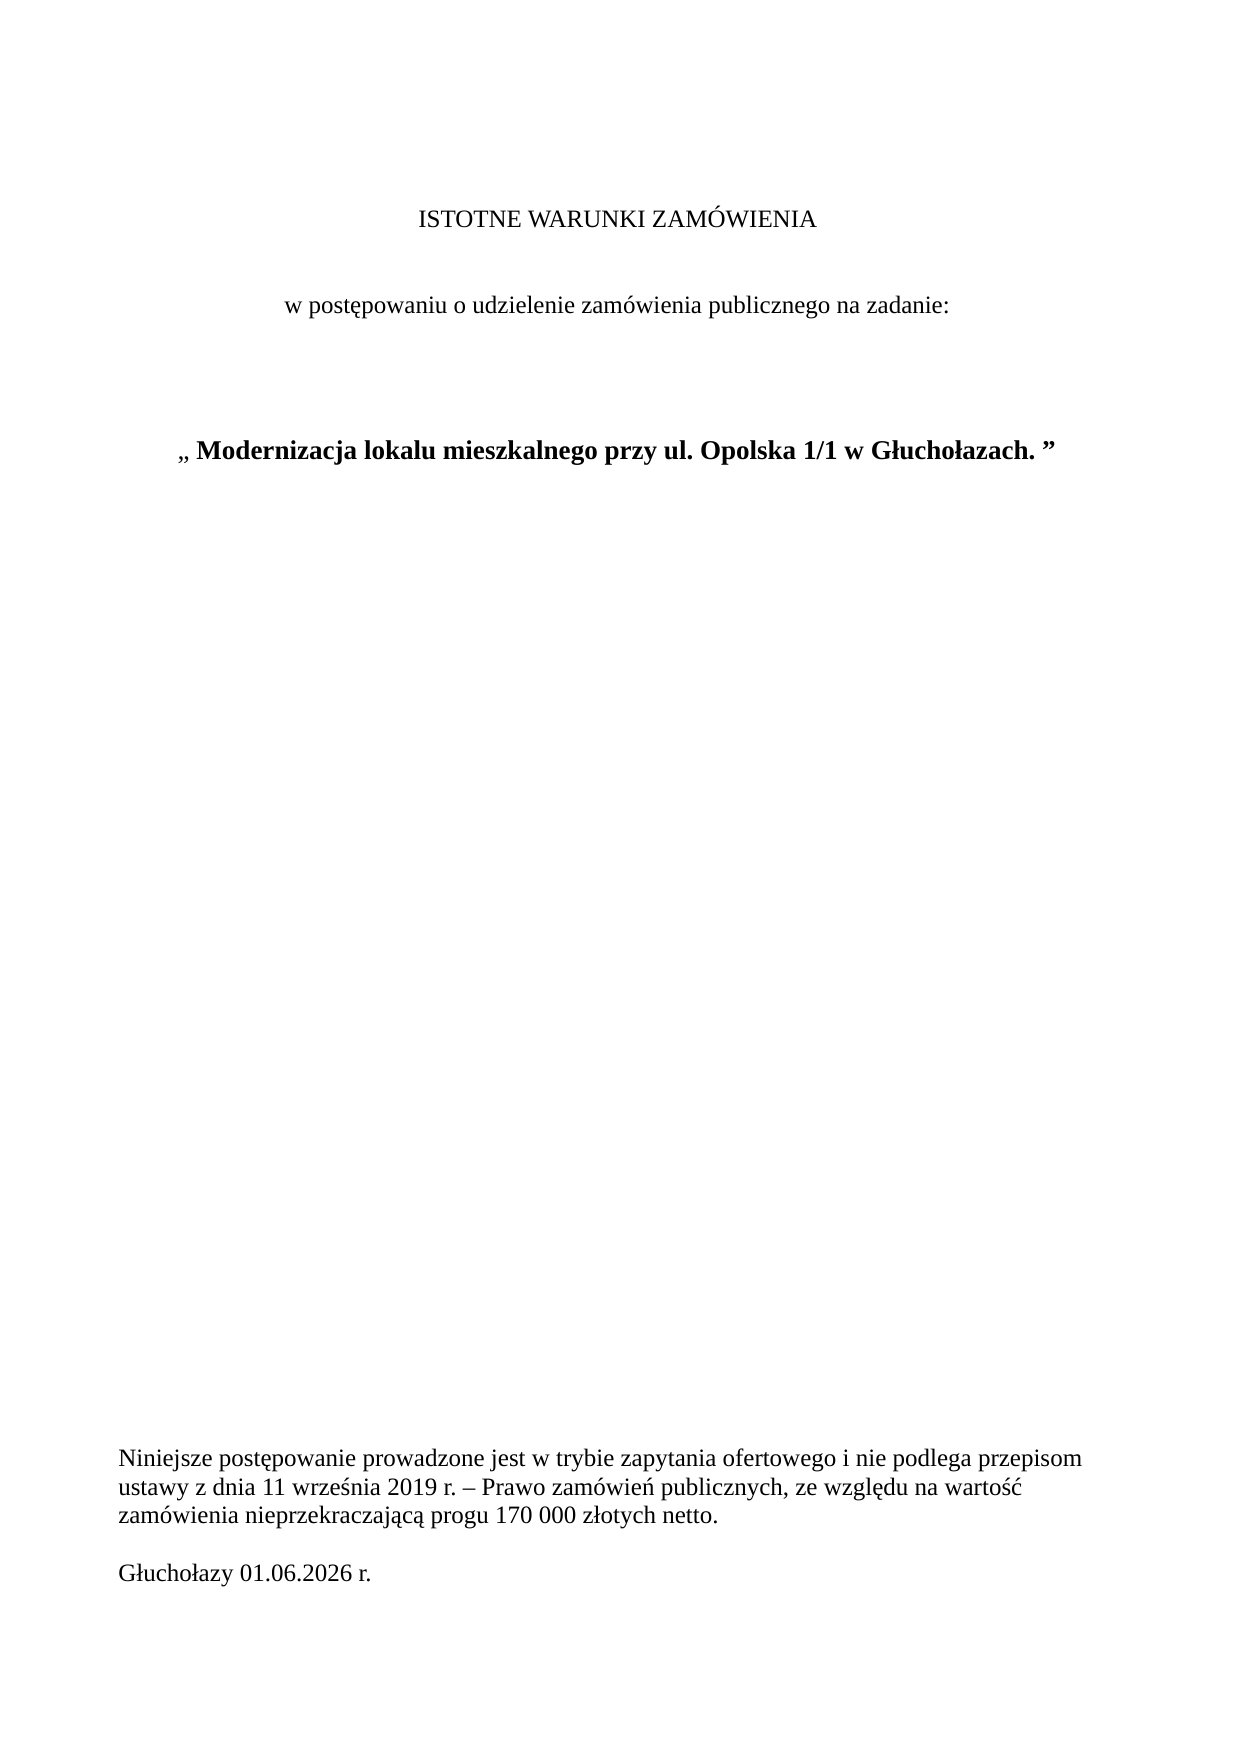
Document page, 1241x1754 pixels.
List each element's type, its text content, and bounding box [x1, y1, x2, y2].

text ISTOTNE WARUNKI ZAMÓWIENIA [118, 204, 1122, 233]
text Niniejsze postępowanie prowadzone jest w trybie zapytania ofertowego i nie podlega przepisom ustawy z dnia 11 września 2019 r. – Prawo zamówień publicznych, ze względu na wartość zamówienia nieprzekraczającą progu 170 000 złotych netto. [118, 1443, 1122, 1529]
text Głuchołazy 01.06.2026 r. [118, 1558, 1122, 1587]
text w postępowaniu o udzielenie zamówienia publicznego na zadanie: [118, 291, 1122, 319]
text „ Modernizacja lokalu mieszkalnego przy ul. Opolska 1/1 w Głuchołazach. ” [118, 434, 1122, 466]
